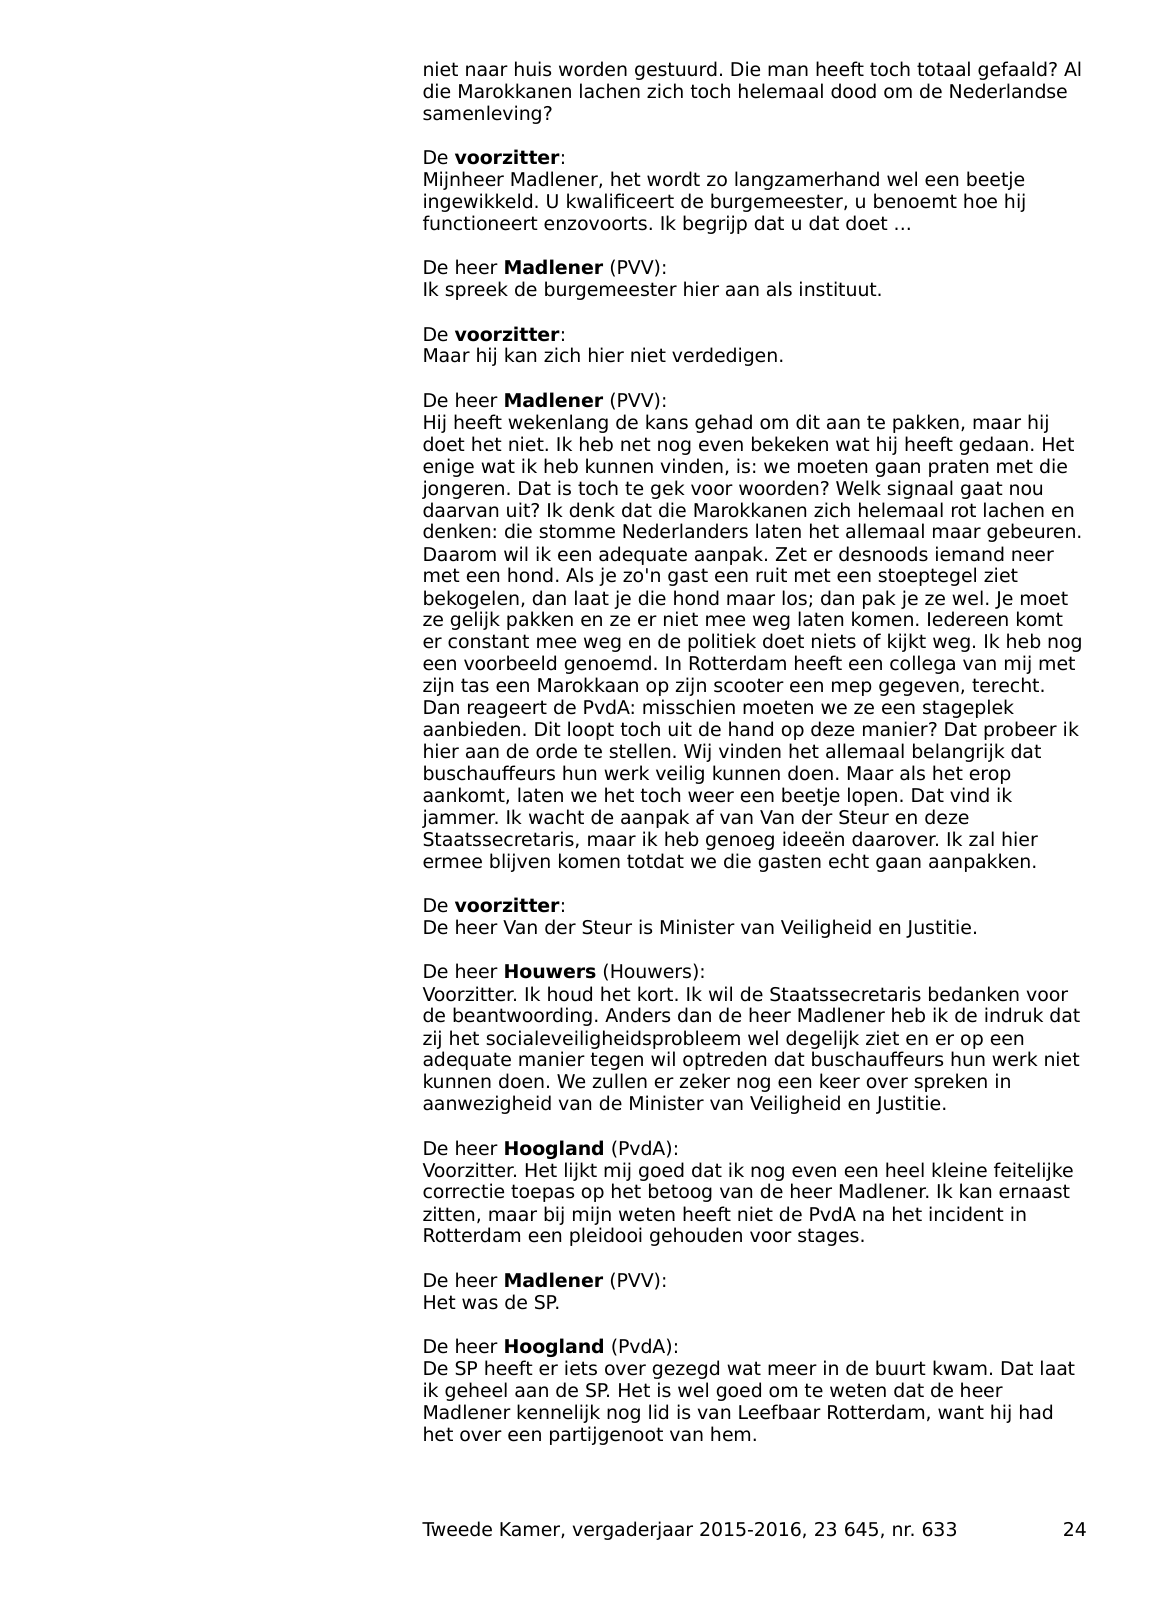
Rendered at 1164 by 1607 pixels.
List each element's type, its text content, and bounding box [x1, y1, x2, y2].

text De heer Madlener (PVV): [422, 389, 1087, 412]
text De voorzitter: [422, 147, 1087, 169]
text niet naar huis worden gestuurd. Die man heeft toch totaal gefaald? Al die Marokkanen lachen zich toch helemaal dood om de Nederlandse samenleving? [422, 59, 1087, 125]
text De heer Hoogland (PvdA): [422, 1336, 1087, 1358]
text Het was de SP. [422, 1292, 1087, 1313]
text Voorzitter. Ik houd het kort. Ik wil de Staatssecretaris bedanken voor de beantwoording. Anders dan de heer Madlener heb ik de indruk dat zij het socialeveiligheidsprobleem wel degelijk ziet en er op een adequate manier tegen wil optreden dat buschauffeurs hun werk niet kunnen doen. We zullen er zeker nog een keer over spreken in aanwezigheid van de Minister van Veiligheid en Justitie. [422, 983, 1087, 1115]
text De SP heeft er iets over gezegd wat meer in de buurt kwam. Dat laat ik geheel aan de SP. Het is wel goed om te weten dat de heer Madlener kennelijk nog lid is van Leefbaar Rotterdam, want hij had het over een partijgenoot van hem. [422, 1358, 1087, 1446]
text De heer Van der Steur is Minister van Veiligheid en Justitie. [422, 917, 1087, 939]
text Hij heeft wekenlang de kans gehad om dit aan te pakken, maar hij doet het niet. Ik heb net nog even bekeken wat hij heeft gedaan. Het enige wat ik heb kunnen vinden, is: we moeten gaan praten met die jongeren. Dat is toch te gek voor woorden? Welk signaal gaat nou daarvan uit? Ik denk dat die Marokkanen zich helemaal rot lachen en denken: die stomme Nederlanders laten het allemaal maar gebeuren. Daarom wil ik een adequate aanpak. Zet er desnoods iemand neer met een hond. Als je zo'n gast een ruit met een stoeptegel ziet bekogelen, dan laat je die hond maar los; dan pak je ze wel. Je moet ze gelijk pakken en ze er niet mee weg laten komen. Iedereen komt er constant mee weg en de politiek doet niets of kijkt weg. Ik heb nog een voorbeeld genoemd. In Rotterdam heeft een collega van mij met zijn tas een Marokkaan op zijn scooter een mep gegeven, terecht. Dan reageert de PvdA: misschien moeten we ze een stageplek aanbieden. Dit loopt toch uit de hand op deze manier? Dat probeer ik hier aan de orde te stellen. Wij vinden het allemaal belangrijk dat buschauffeurs hun werk veilig kunnen doen. Maar als het erop aankomt, laten we het toch weer een beetje lopen. Dat vind ik jammer. Ik wacht de aanpak af van Van der Steur en deze Staatssecretaris, maar ik heb genoeg ideeën daarover. Ik zal hier ermee blijven komen totdat we die gasten echt gaan aanpakken. [422, 412, 1087, 873]
text De voorzitter: [422, 323, 1087, 345]
text De heer Hoogland (PvdA): [422, 1137, 1087, 1159]
text Voorzitter. Het lijkt mij goed dat ik nog even een heel kleine feitelijke correctie toepas op het betoog van de heer Madlener. Ik kan ernaast zitten, maar bij mijn weten heeft niet de PvdA na het incident in Rotterdam een pleidooi gehouden voor stages. [422, 1159, 1087, 1247]
text Ik spreek de burgemeester hier aan als instituut. [422, 279, 1087, 301]
text De voorzitter: [422, 895, 1087, 917]
text De heer Madlener (PVV): [422, 1269, 1087, 1292]
text Maar hij kan zich hier niet verdedigen. [422, 345, 1087, 367]
text De heer Houwers (Houwers): [422, 961, 1087, 983]
text De heer Madlener (PVV): [422, 257, 1087, 279]
text Mijnheer Madlener, het wordt zo langzamerhand wel een beetje ingewikkeld. U kwalificeert de burgemeester, u benoemt hoe hij functioneert enzovoorts. Ik begrijp dat u dat doet ... [422, 169, 1087, 235]
